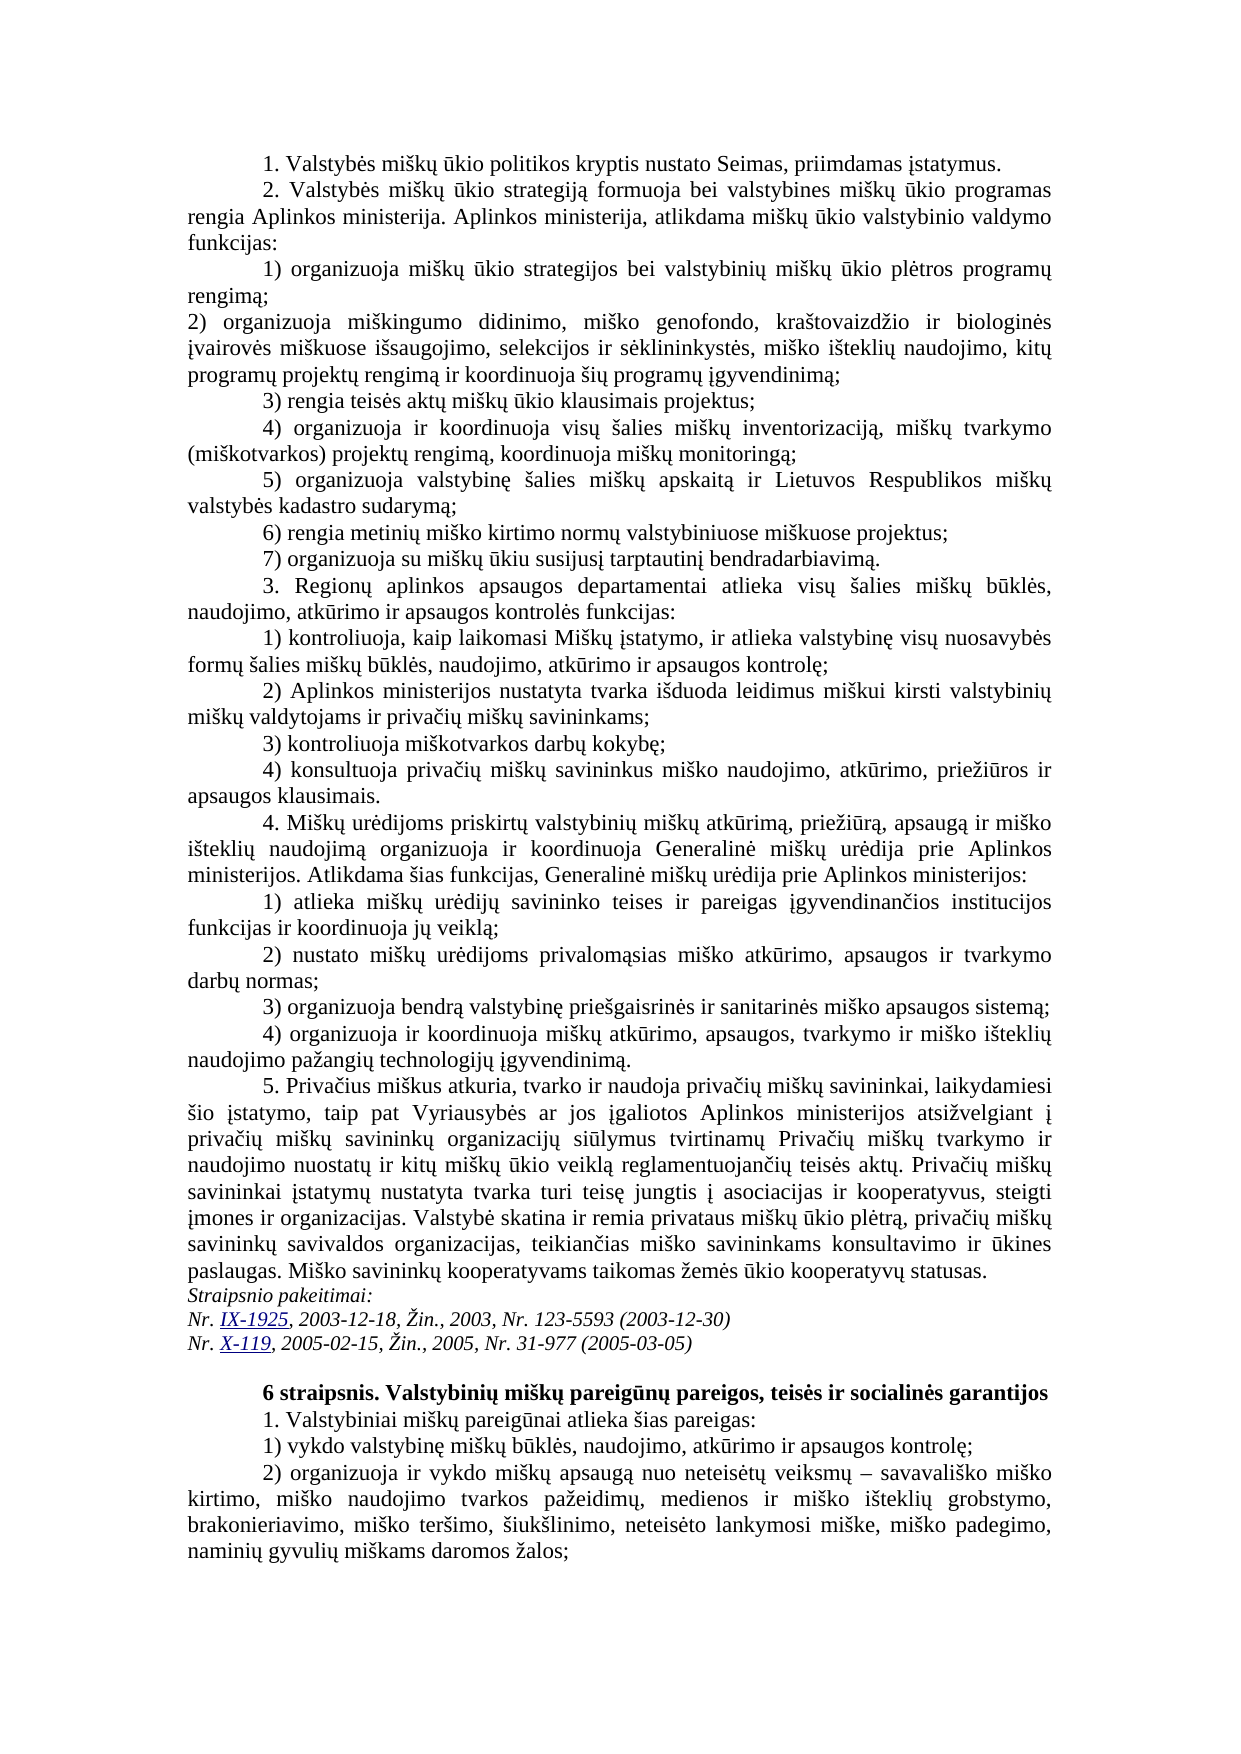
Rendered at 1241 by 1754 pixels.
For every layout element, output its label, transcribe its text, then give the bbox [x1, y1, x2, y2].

text 4) konsultuoja privačių miškų savininkus miško naudojimo, atkūrimo, priežiūros ir apsaugos klausimais. [187, 756, 1053, 809]
text 2) organizuoja ir vykdo miškų apsaugą nuo neteisėtų veiksmų – savavališko miško kirtimo, miško naudojimo tvarkos pažeidimų, medienos ir miško išteklių grobstymo, brakonieriavimo, miško teršimo, šiukšlinimo, neteisėto lankymosi miške, miško padegimo, naminių gyvulių miškams daromos žalos; [187, 1458, 1053, 1564]
text 6 straipsnis. Valstybinių miškų pareigūnų pareigos, teisės ir socialinės garantijos [262, 1379, 1053, 1406]
text 2) Aplinkos ministerijos nustatyta tvarka išduoda leidimus miškui kirsti valstybinių miškų valdytojams ir privačių miškų savininkams; [187, 677, 1053, 730]
text 7) organizuoja su miškų ūkiu susijusį tarptautinį bendradarbiavimą. [187, 545, 1053, 572]
text Straipsnio pakeitimai: [187, 1283, 1053, 1307]
text 5. Privačius miškus atkuria, tvarko ir naudoja privačių miškų savininkai, laikydamiesi šio įstatymo, taip pat Vyriausybės ar jos įgaliotos Aplinkos ministerijos atsižvelgiant į privačių miškų savininkų organizacijų siūlymus tvirtinamų Privačių miškų tvarkymo ir naudojimo nuostatų ir kitų miškų ūkio veiklą reglamentuojančių teisės aktų. Privačių miškų savininkai įstatymų nustatyta tvarka turi teisę jungtis į asociacijas ir kooperatyvus, steigti įmones ir organizacijas. Valstybė skatina ir remia privataus miškų ūkio plėtrą, privačių miškų savininkų savivaldos organizacijas, teikiančias miško savininkams konsultavimo ir ūkines paslaugas. Miško savininkų kooperatyvams taikomas žemės ūkio kooperatyvų statusas. [187, 1072, 1053, 1283]
text 1) atlieka miškų urėdijų savininko teises ir pareigas įgyvendinančios institucijos funkcijas ir koordinuoja jų veiklą; [187, 888, 1053, 941]
text Nr. X-119, 2005-02-15, Žin., 2005, Nr. 31-977 (2005-03-05) [187, 1331, 1053, 1355]
text 4. Miškų urėdijoms priskirtų valstybinių miškų atkūrimą, priežiūrą, apsaugą ir miško išteklių naudojimą organizuoja ir koordinuoja Generalinė miškų urėdija prie Aplinkos ministerijos. Atlikdama šias funkcijas, Generalinė miškų urėdija prie Aplinkos ministerijos: [187, 809, 1053, 888]
text Nr. IX-1925, 2003-12-18, Žin., 2003, Nr. 123-5593 (2003-12-30) [187, 1307, 1053, 1331]
text 1. Valstybės miškų ūkio politikos kryptis nustato Seimas, priimdamas įstatymus. [187, 150, 1053, 176]
text 2) organizuoja miškingumo didinimo, miško genofondo, kraštovaizdžio ir biologinės įvairovės miškuose išsaugojimo, selekcijos ir sėklininkystės, miško išteklių naudojimo, kitų programų projektų rengimą ir koordinuoja šių programų įgyvendinimą; [187, 308, 1053, 387]
text 3) kontroliuoja miškotvarkos darbų kokybę; [187, 730, 1053, 756]
text 3. Regionų aplinkos apsaugos departamentai atlieka visų šalies miškų būklės, naudojimo, atkūrimo ir apsaugos kontrolės funkcijas: [187, 572, 1053, 624]
text 3) organizuoja bendrą valstybinę priešgaisrinės ir sanitarinės miško apsaugos sistemą; [187, 993, 1053, 1020]
text 3) rengia teisės aktų miškų ūkio klausimais projektus; [187, 387, 1053, 413]
text 4) organizuoja ir koordinuoja visų šalies miškų inventorizaciją, miškų tvarkymo (miškotvarkos) projektų rengimą, koordinuoja miškų monitoringą; [187, 413, 1053, 466]
text 1) organizuoja miškų ūkio strategijos bei valstybinių miškų ūkio plėtros programų rengimą; [187, 255, 1053, 308]
text 5) organizuoja valstybinę šalies miškų apskaitą ir Lietuvos Respublikos miškų valstybės kadastro sudarymą; [187, 466, 1053, 519]
text 6) rengia metinių miško kirtimo normų valstybiniuose miškuose projektus; [187, 519, 1053, 545]
text 1) vykdo valstybinę miškų būklės, naudojimo, atkūrimo ir apsaugos kontrolę; [187, 1432, 1053, 1458]
text 1. Valstybiniai miškų pareigūnai atlieka šias pareigas: [187, 1406, 1053, 1432]
text 2) nustato miškų urėdijoms privalomąsias miško atkūrimo, apsaugos ir tvarkymo darbų normas; [187, 941, 1053, 993]
text 1) kontroliuoja, kaip laikomasi Miškų įstatymo, ir atlieka valstybinę visų nuosavybės formų šalies miškų būklės, naudojimo, atkūrimo ir apsaugos kontrolę; [187, 624, 1053, 677]
text 4) organizuoja ir koordinuoja miškų atkūrimo, apsaugos, tvarkymo ir miško išteklių naudojimo pažangių technologijų įgyvendinimą. [187, 1020, 1053, 1072]
text 2. Valstybės miškų ūkio strategiją formuoja bei valstybines miškų ūkio programas rengia Aplinkos ministerija. Aplinkos ministerija, atlikdama miškų ūkio valstybinio valdymo funkcijas: [187, 176, 1053, 255]
